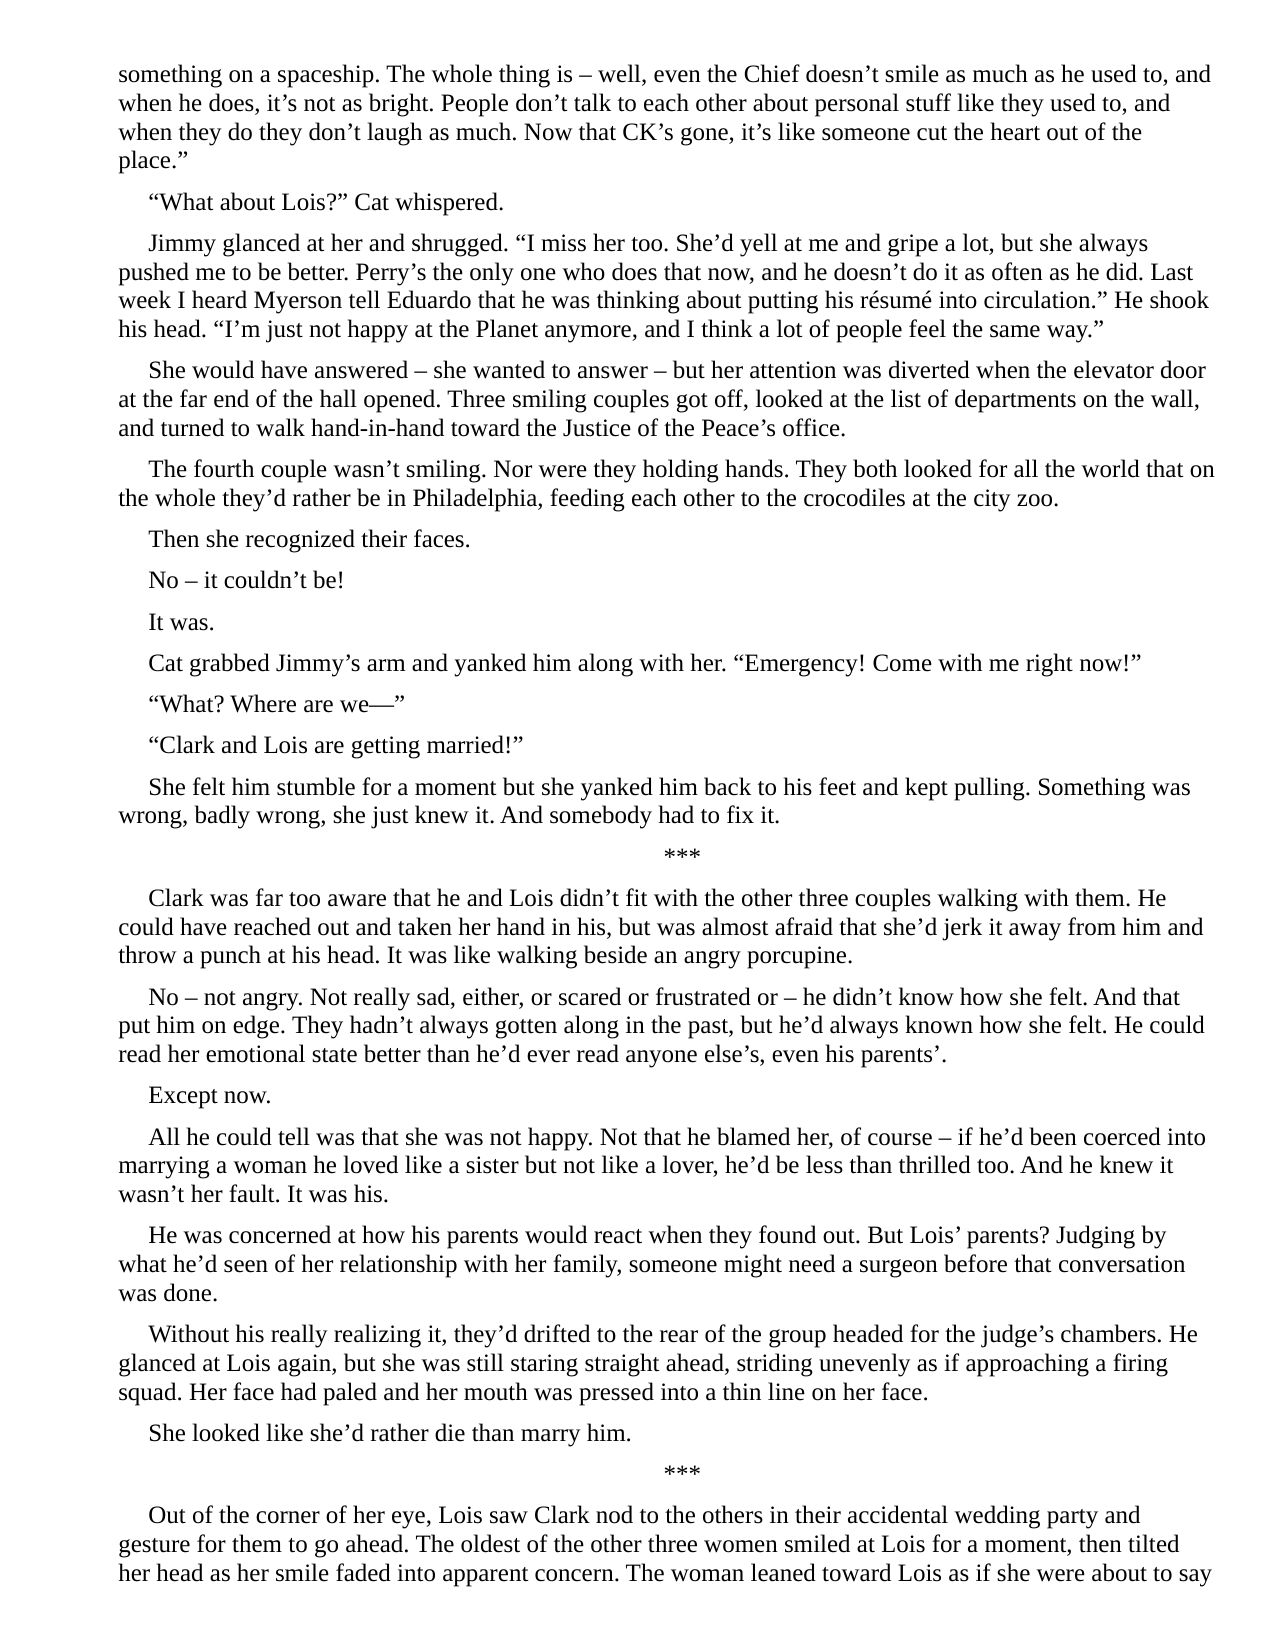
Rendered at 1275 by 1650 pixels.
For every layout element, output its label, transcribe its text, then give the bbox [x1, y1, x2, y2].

text “Clark and Lois are getting married!” [118, 730, 1216, 759]
text It was. [118, 607, 1216, 635]
text All he could tell was that she was not happy. Not that he blamed her, of course – if he’d been coerced into marrying a woman he loved like a sister but not like a lover, he’d be less than thrilled too. And he knew it wasn’t her fault. It was his. [118, 1122, 1216, 1208]
text No – not angry. Not really sad, either, or scared or frustrated or – he didn’t know how she felt. And that put him on edge. They hadn’t always gotten along in the past, but he’d always known how she felt. He could read her emotional state better than he’d ever read anyone else’s, even his parents’. [118, 982, 1216, 1068]
text She looked like she’d rather die than marry him. [118, 1418, 1216, 1447]
text *** [118, 1459, 1216, 1488]
text Jimmy glanced at her and shrugged. “I miss her too. She’d yell at me and gripe a lot, but she always pushed me to be better. Perry’s the only one who does that now, and he doesn’t do it as often as he did. Last week I heard Myerson tell Eduardo that he was thinking about putting his résumé into circulation.” He shook his head. “I’m just not happy at the Planet anymore, and I think a lot of people feel the same way.” [118, 228, 1216, 343]
text Without his really realizing it, they’d drifted to the rear of the group headed for the judge’s chambers. He glanced at Lois again, but she was still staring straight ahead, striding unevenly as if approaching a firing squad. Her face had paled and her mouth was pressed into a thin line on her face. [118, 1319, 1216, 1405]
text She felt him stumble for a moment but she yanked him back to his feet and kept pulling. Something was wrong, badly wrong, she just knew it. And somebody had to fix it. [118, 772, 1216, 829]
text Out of the corner of her eye, Lois saw Clark nod to the others in their accidental wedding party and gesture for them to go ahead. The oldest of the other three women smiled at Lois for a moment, then tilted her head as her smile faded into apparent concern. The woman leaned toward Lois as if she were about to say [118, 1500, 1216, 1587]
text The fourth couple wasn’t smiling. Nor were they holding hands. They both looked for all the world that on the whole they’d rather be in Philadelphia, feeding each other to the crocodiles at the city zoo. [118, 454, 1216, 512]
text Except now. [118, 1080, 1216, 1109]
text Cat grabbed Jimmy’s arm and yanked him along with her. “Emergency! Come with me right now!” [118, 648, 1216, 677]
text No – it couldn’t be! [118, 565, 1216, 594]
text She would have answered – she wanted to answer – but her attention was diverted when the elevator door at the far end of the hall opened. Three smiling couples got off, looked at the list of departments on the wall, and turned to walk hand-in-hand toward the Justice of the Peace’s office. [118, 355, 1216, 442]
text He was concerned at how his parents would react when they found out. But Lois’ parents? Judging by what he’d seen of her relationship with her family, someone might need a surgeon before that conversation was done. [118, 1220, 1216, 1307]
text *** [118, 842, 1216, 870]
text “What? Where are we—” [118, 689, 1216, 718]
text something on a spaceship. The whole thing is – well, even the Chief doesn’t smile as much as he used to, and when he does, it’s not as bright. People don’t talk to each other about personal stuff like they used to, and when they do they don’t laugh as much. Now that CK’s gone, it’s like someone cut the heart out of the place.” [118, 59, 1216, 174]
text Clark was far too aware that he and Lois didn’t fit with the other three couples walking with them. He could have reached out and taken her hand in his, but was almost afraid that she’d jerk it away from him and throw a punch at his head. It was like walking beside an angry porcupine. [118, 883, 1216, 969]
text “What about Lois?” Cat whispered. [118, 187, 1216, 215]
text Then she recognized their faces. [118, 524, 1216, 553]
